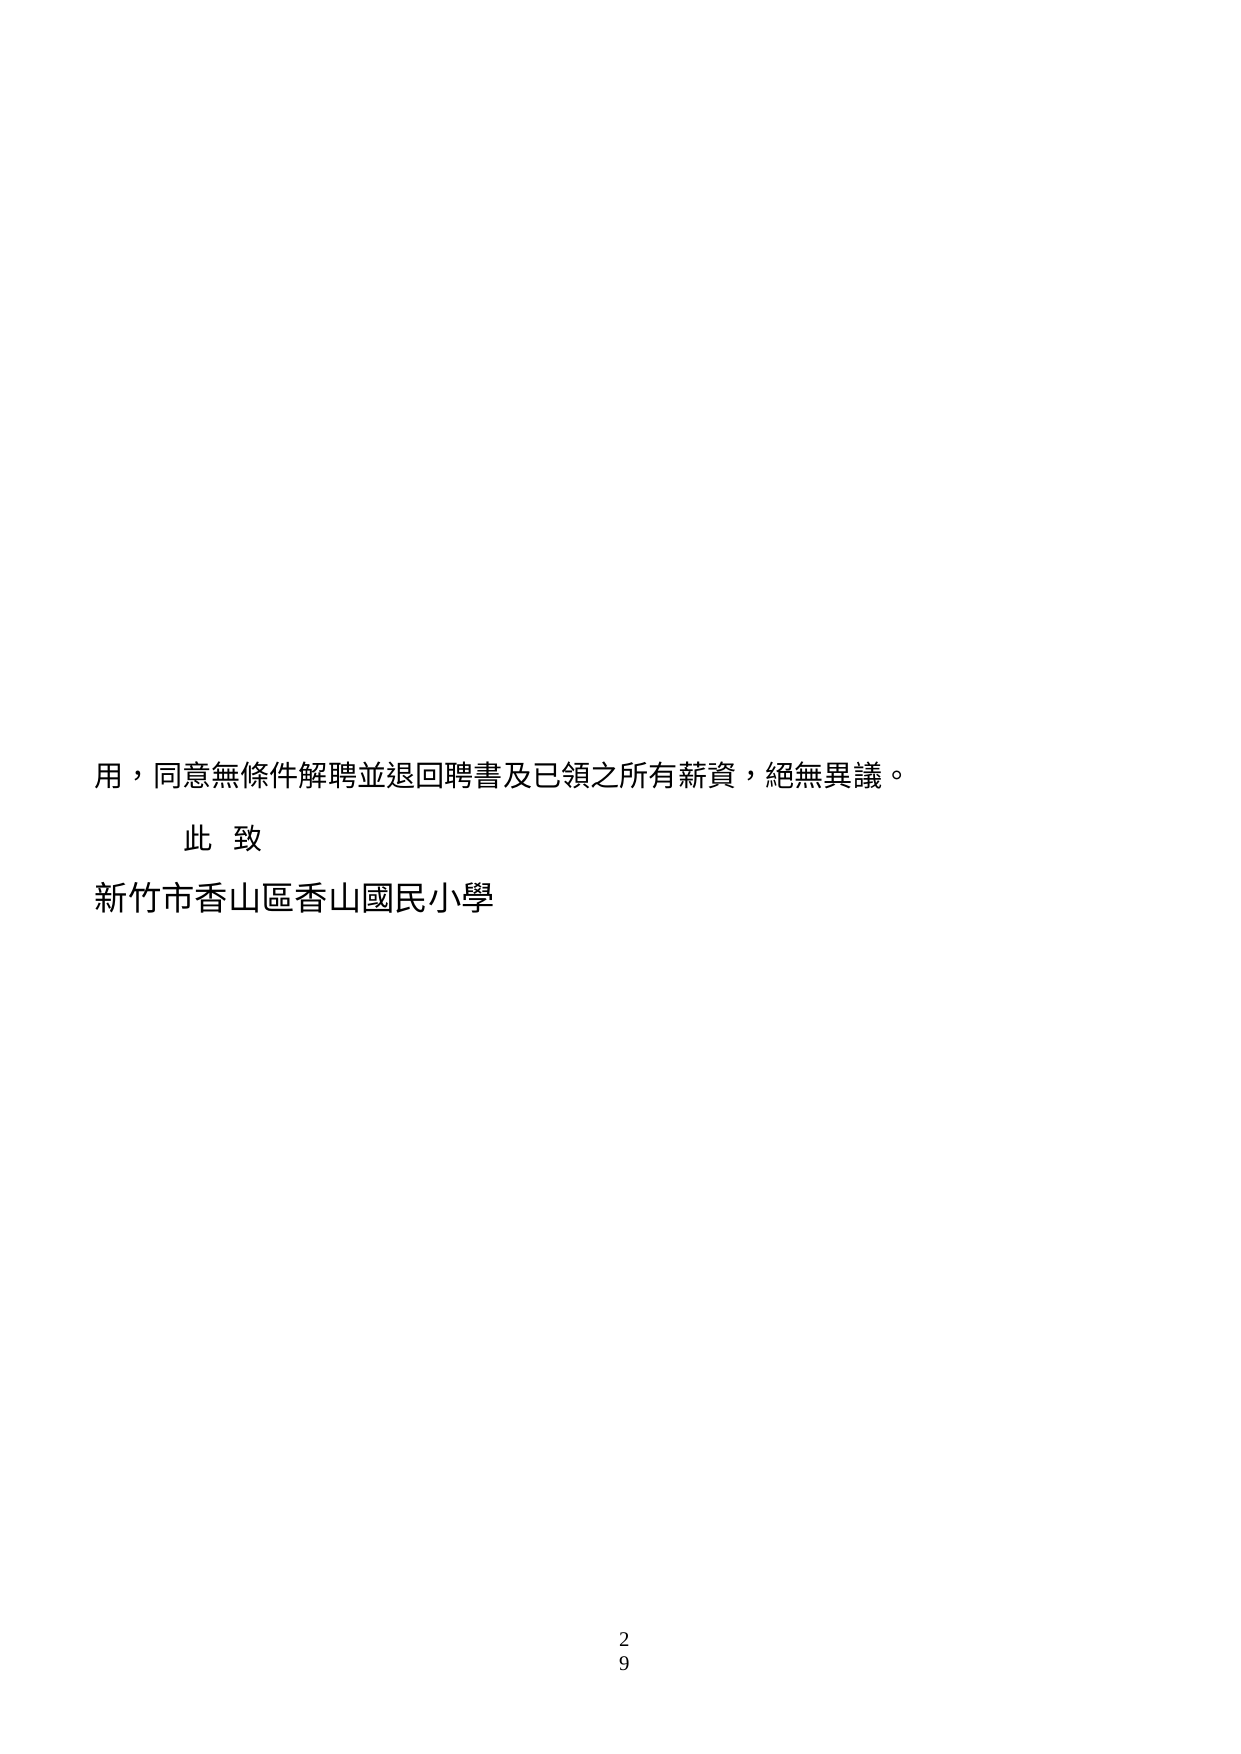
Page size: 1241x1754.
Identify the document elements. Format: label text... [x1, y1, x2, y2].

text 此致 [183, 795, 1146, 858]
text 用，同意無條件解聘並退回聘書及已領之所有薪資，絕無異議。 [94, 733, 1146, 795]
text 新竹市香山區香山國民小學 [94, 858, 1146, 920]
